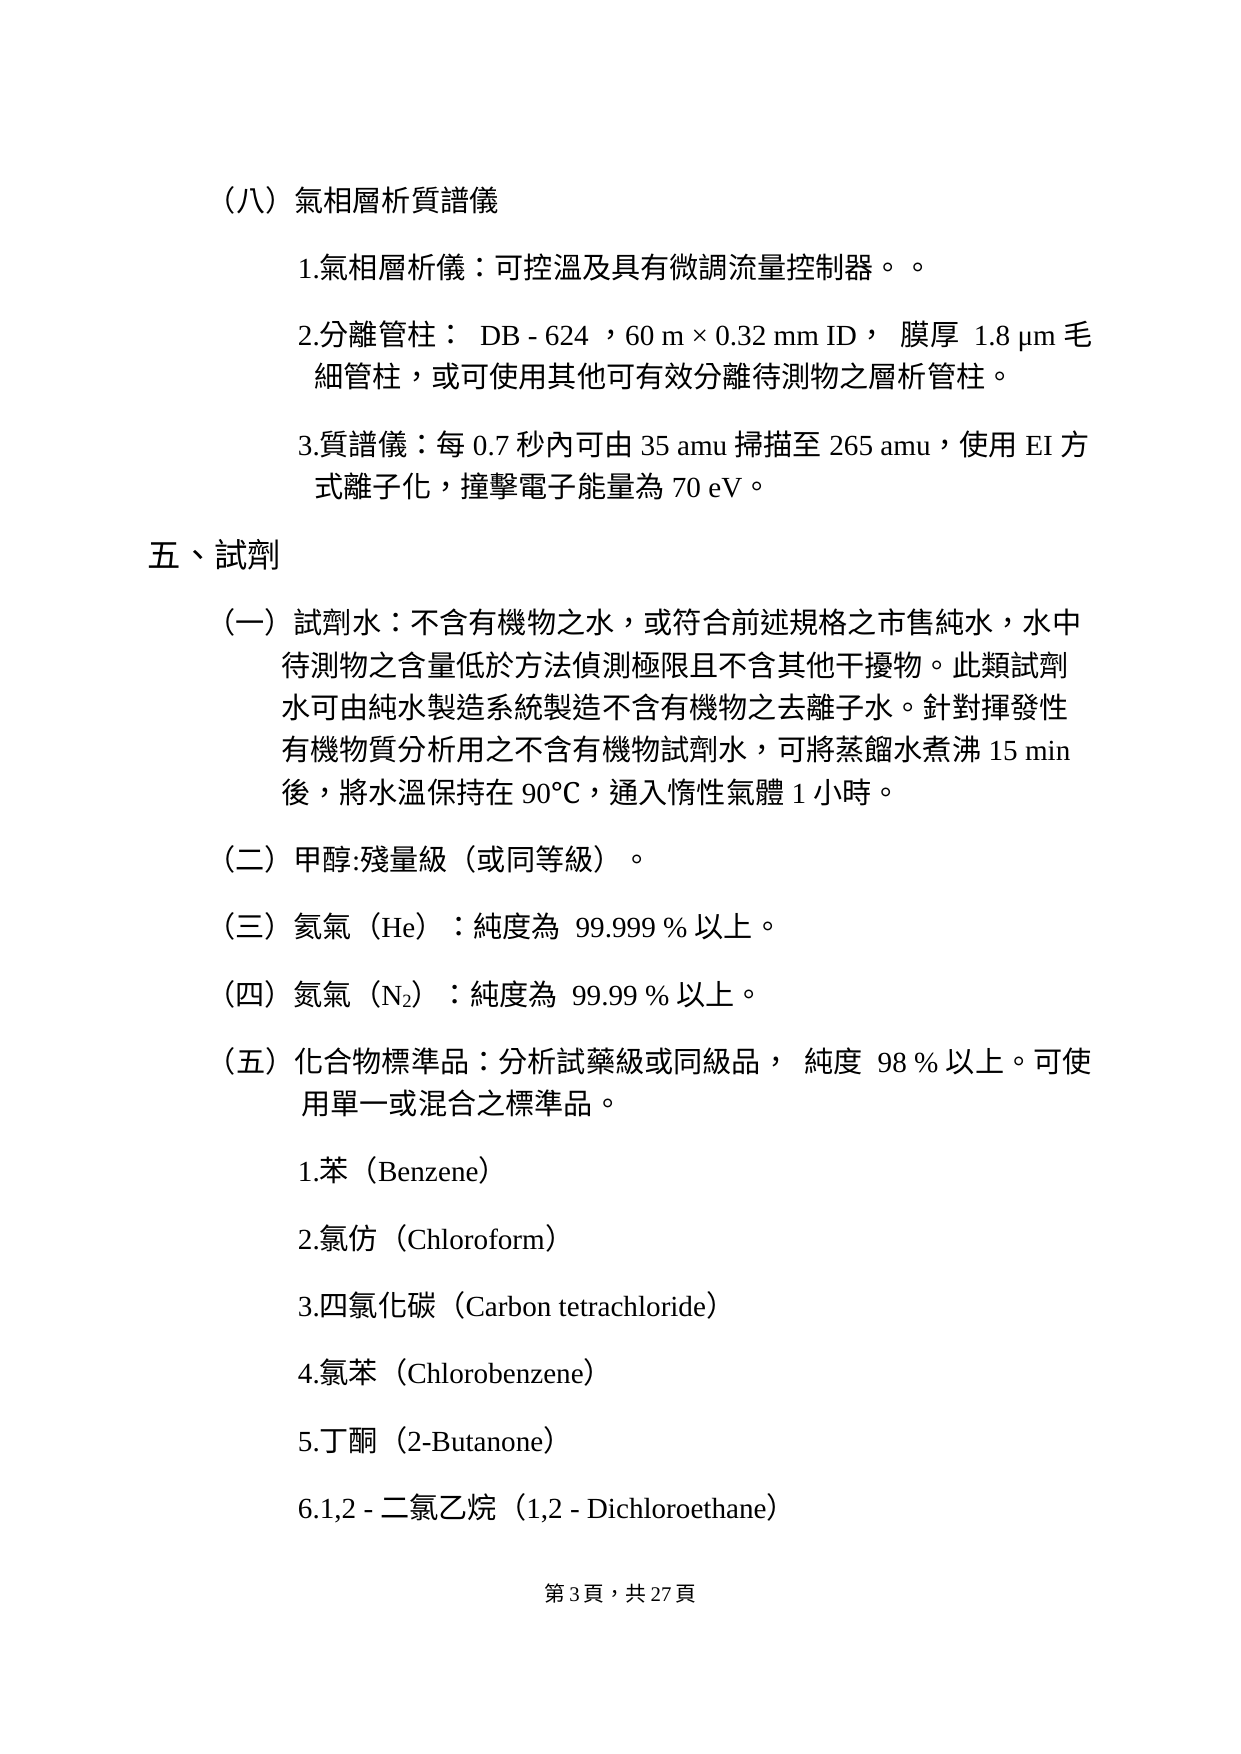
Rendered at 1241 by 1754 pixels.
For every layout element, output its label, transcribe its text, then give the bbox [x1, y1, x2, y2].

text 3.質譜儀：每 0.7 秒內可由 35 amu 掃描至 265 amu，使用 EI 方式離子化，撞擊電子能量為 70 eV。 [298, 421, 1093, 506]
text （五）化合物標準品：分析試藥級或同級品， 純度 98 % 以上。可使用單一或混合之標準品。 [207, 1038, 1093, 1123]
text （一）試劑水：不含有機物之水，或符合前述規格之市售純水，水中待測物之含量低於方法偵測極限且不含其他干擾物。此類試劑水可由純水製造系統製造不含有機物之去離子水。針對揮發性有機物質分析用之不含有機物試劑水，可將蒸餾水煮沸 15 min後，將水溫保持在 90℃，通入惰性氣體 1 小時。 [206, 600, 1093, 811]
text 1.氣相層析儀：可控溫及具有微調流量控制器。。 [298, 244, 1093, 287]
text （二）甲醇:殘量級（或同等級）。 [206, 836, 1093, 879]
text 五、試劑 [148, 529, 1093, 577]
text 3.四氯化碳（Carbon tetrachloride） [298, 1282, 1093, 1325]
text 1.苯（Benzene） [298, 1148, 1093, 1190]
text 2.氯仿（Chloroform） [298, 1215, 1093, 1257]
text 6.1,2 - 二氯乙烷（1,2 - Dichloroethane） [298, 1484, 1093, 1527]
text （八）氣相層析質譜儀 [207, 177, 1093, 219]
text 2.分離管柱： DB - 624 ，60 m × 0.32 mm ID， 膜厚 1.8 μm 毛細管柱，或可使用其他可有效分離待測物之層析管柱。 [298, 312, 1093, 396]
text 5.丁酮（2-Butanone） [298, 1417, 1093, 1459]
text 4.氯苯（Chlorobenzene） [298, 1350, 1093, 1392]
text （四）氮氣（N2）：純度為 99.99 % 以上。 [206, 971, 1093, 1013]
text （三）氦氣（He）：純度為 99.999 % 以上。 [206, 904, 1093, 946]
